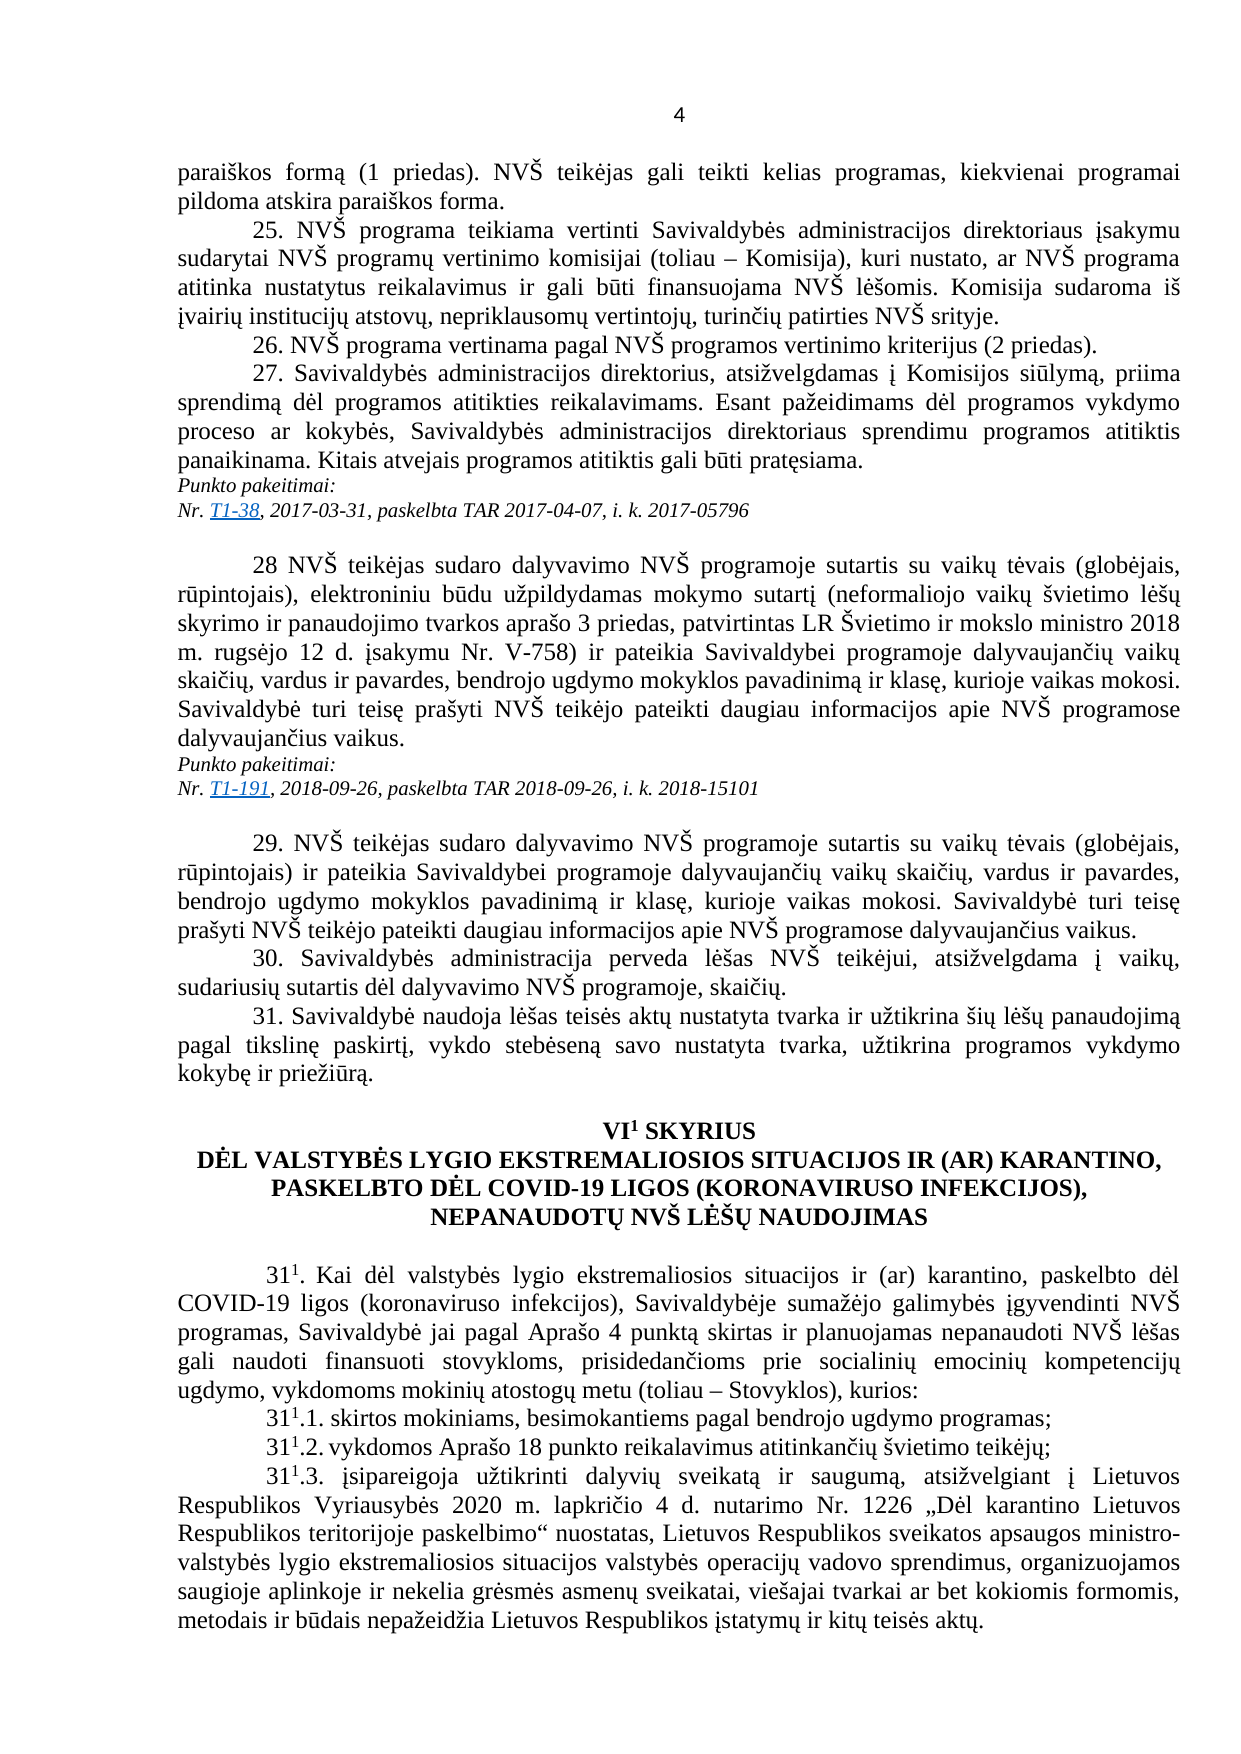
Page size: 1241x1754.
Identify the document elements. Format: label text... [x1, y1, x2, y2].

text 29. NVŠ teikėjas sudaro dalyvavimo NVŠ programoje sutartis su vaikų tėvais (globėjais, rūpintojais) ir pateikia Savivaldybei programoje dalyvaujančių vaikų skaičių, vardus ir pavardes, bendrojo ugdymo mokyklos pavadinimą ir klasę, kurioje vaikas mokosi. Savivaldybė turi teisę prašyti NVŠ teikėjo pateikti daugiau informacijos apie NVŠ programose dalyvaujančius vaikus. [177, 828, 1181, 943]
text 30. Savivaldybės administracija perveda lėšas NVŠ teikėjui, atsižvelgdama į vaikų, sudariusių sutartis dėl dalyvavimo NVŠ programoje, skaičių. [177, 943, 1181, 1001]
text 311.2. vykdomos Aprašo 18 punkto reikalavimus atitinkančių švietimo teikėjų; [177, 1432, 1181, 1461]
text paraiškos formą (1 priedas). NVŠ teikėjas gali teikti kelias programas, kiekvienai programai pildoma atskira paraiškos forma. [177, 157, 1181, 215]
text Punkto pakeitimai: [177, 473, 1181, 497]
text 311.1. skirtos mokiniams, besimokantiems pagal bendrojo ugdymo programas; [177, 1403, 1181, 1432]
text Nr. T1-38, 2017-03-31, paskelbta TAR 2017-04-07, i. k. 2017-05796 [177, 497, 1181, 522]
text Punkto pakeitimai: [177, 752, 1181, 776]
text 28 NVŠ teikėjas sudaro dalyvavimo NVŠ programoje sutartis su vaikų tėvais (globėjais, rūpintojais), elektroniniu būdu užpildydamas mokymo sutartį (neformaliojo vaikų švietimo lėšų skyrimo ir panaudojimo tvarkos aprašo 3 priedas, patvirtintas LR Švietimo ir mokslo ministro 2018 m. rugsėjo 12 d. įsakymu Nr. V-758) ir pateikia Savivaldybei programoje dalyvaujančių vaikų skaičių, vardus ir pavardes, bendrojo ugdymo mokyklos pavadinimą ir klasę, kurioje vaikas mokosi. Savivaldybė turi teisę prašyti NVŠ teikėjo pateikti daugiau informacijos apie NVŠ programose dalyvaujančius vaikus. [177, 550, 1181, 752]
text 26. NVŠ programa vertinama pagal NVŠ programos vertinimo kriterijus (2 priedas). [177, 330, 1181, 358]
text 311. Kai dėl valstybės lygio ekstremaliosios situacijos ir (ar) karantino, paskelbto dėl COVID-19 ligos (koronaviruso infekcijos), Savivaldybėje sumažėjo galimybės įgyvendinti NVŠ programas, Savivaldybė jai pagal Aprašo 4 punktą skirtas ir planuojamas nepanaudoti NVŠ lėšas gali naudoti finansuoti stovykloms, prisidedančioms prie socialinių emocinių kompetencijų ugdymo, vykdomoms mokinių atostogų metu (toliau – Stovyklos), kurios: [177, 1260, 1181, 1403]
text 25. NVŠ programa teikiama vertinti Savivaldybės administracijos direktoriaus įsakymu sudarytai NVŠ programų vertinimo komisijai (toliau – Komisija), kuri nustato, ar NVŠ programa atitinka nustatytus reikalavimus ir gali būti finansuojama NVŠ lėšomis. Komisija sudaroma iš įvairių institucijų atstovų, nepriklausomų vertintojų, turinčių patirties NVŠ srityje. [177, 215, 1181, 330]
text 31. Savivaldybė naudoja lėšas teisės aktų nustatyta tvarka ir užtikrina šių lėšų panaudojimą pagal tikslinę paskirtį, vykdo stebėseną savo nustatyta tvarka, užtikrina programos vykdymo kokybę ir priežiūrą. [177, 1001, 1181, 1087]
text VI1 SKYRIUS [177, 1116, 1181, 1145]
text Nr. T1-191, 2018-09-26, paskelbta TAR 2018-09-26, i. k. 2018-15101 [177, 776, 1181, 800]
text 311.3. įsipareigoja užtikrinti dalyvių sveikatą ir saugumą, atsižvelgiant į Lietuvos Respublikos Vyriausybės 2020 m. lapkričio 4 d. nutarimo Nr. 1226 „Dėl karantino Lietuvos Respublikos teritorijoje paskelbimo“ nuostatas, Lietuvos Respublikos sveikatos apsaugos ministro-valstybės lygio ekstremaliosios situacijos valstybės operacijų vadovo sprendimus, organizuojamos saugioje aplinkoje ir nekelia grėsmės asmenų sveikatai, viešajai tvarkai ar bet kokiomis formomis, metodais ir būdais nepažeidžia Lietuvos Respublikos įstatymų ir kitų teisės aktų. [177, 1461, 1181, 1633]
text 27. Savivaldybės administracijos direktorius, atsižvelgdamas į Komisijos siūlymą, priima sprendimą dėl programos atitikties reikalavimams. Esant pažeidimams dėl programos vykdymo proceso ar kokybės, Savivaldybės administracijos direktoriaus sprendimu programos atitiktis panaikinama. Kitais atvejais programos atitiktis gali būti pratęsiama. [177, 358, 1181, 473]
text DĖL VALSTYBĖS LYGIO EKSTREMALIOSIOS SITUACIJOS IR (AR) KARANTINO, PASKELBTO DĖL COVID-19 LIGOS (KORONAVIRUSO INFEKCIJOS), NEPANAUDOTŲ NVŠ LĖŠŲ NAUDOJIMAS [177, 1145, 1181, 1231]
